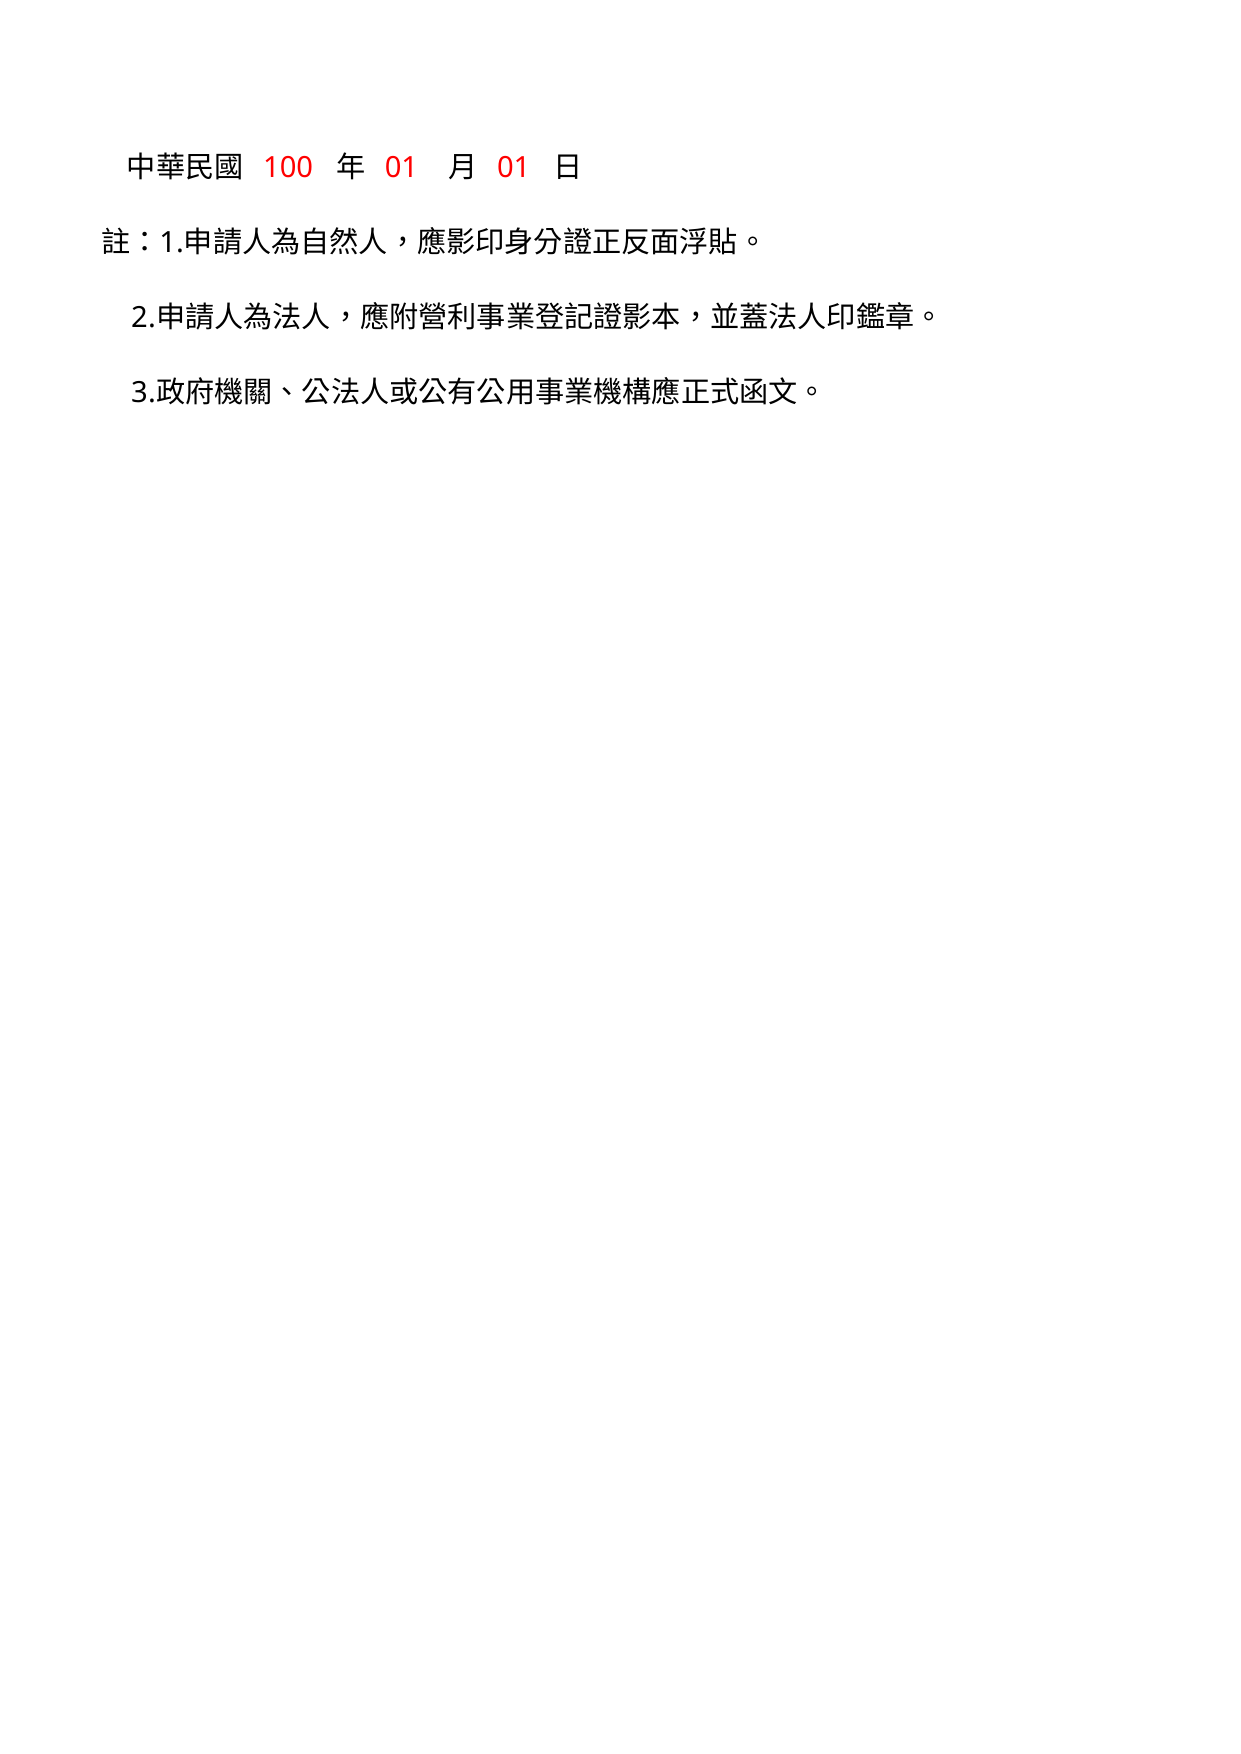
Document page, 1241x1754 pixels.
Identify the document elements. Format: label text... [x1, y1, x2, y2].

text 3.政府機關、公法人或公有公用事業機構應正式函文。 [101, 352, 1152, 427]
text 2.申請人為法人，應附營利事業登記證影本，並蓋法人印鑑章。 [101, 277, 1152, 352]
text 註：1.申請人為自然人，應影印身分證正反面浮貼。 [101, 202, 1152, 277]
text 中華民國 100 年 01 月 01 日 [89, 127, 1152, 202]
